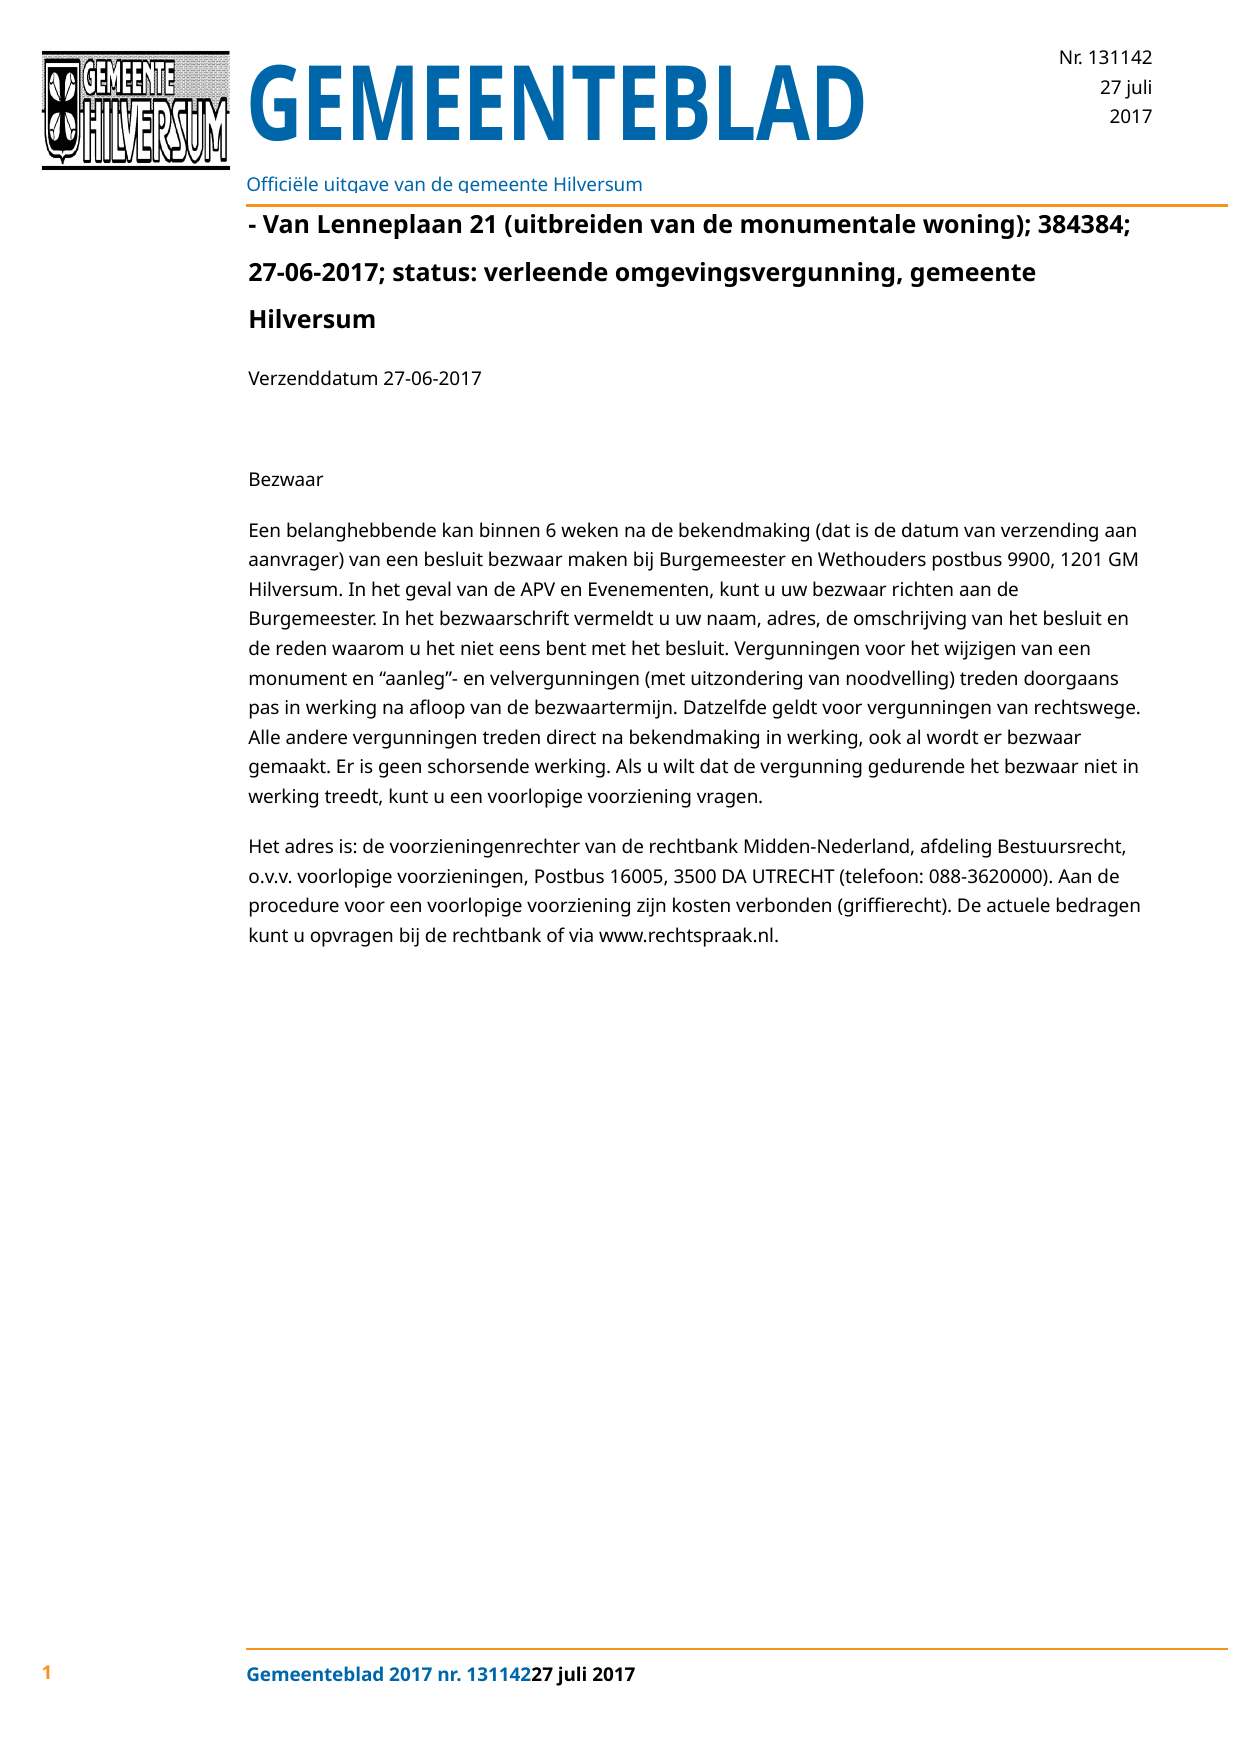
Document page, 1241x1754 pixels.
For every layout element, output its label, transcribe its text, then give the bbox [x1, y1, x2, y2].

text - Van Lenneplaan 21 (uitbreiden van de monumentale woning); 384384; 27-06-2017; status: verleende omgevingsvergunning, gemeente Hilversum [248, 207, 1152, 336]
text Bezwaar [248, 466, 1152, 492]
text Verzenddatum 27-06-2017 [248, 366, 1152, 391]
text Een belanghebbende kan binnen 6 weken na de bekendmaking (dat is de datum van verzending aan aanvrager) van een besluit bezwaar maken bij Burgemeester en Wethouders postbus 9900, 1201 GM Hilversum. In het geval van de APV en Evenementen, kunt u uw bezwaar richten aan de Burgemeester. In het bezwaarschrift vermeldt u uw naam, adres, de omschrijving van het besluit en de reden waarom u het niet eens bent met het besluit. Vergunningen voor het wijzigen van een monument en “aanleg”- en velvergunningen (met uitzondering van noodvelling) treden doorgaans pas in werking na afloop van de bezwaartermijn. Datzelfde geldt voor vergunningen van rechtswege. Alle andere vergunningen treden direct na bekendmaking in werking, ook al wordt er bezwaar gemaakt. Er is geen schorsende werking. Als u wilt dat de vergunning gedurende het bezwaar niet in werking treedt, kunt u een voorlopige voorziening vragen. [248, 517, 1152, 809]
picture [41, 47, 231, 172]
text Het adres is: de voorzieningenrechter van de rechtbank Midden-Nederland, afdeling Bestuursrecht, o.v.v. voorlopige voorzieningen, Postbus 16005, 3500 DA UTRECHT (telefoon: 088-3620000). Aan de procedure voor een voorlopige voorziening zijn kosten verbonden (griffierecht). De actuele bedragen kunt u opvragen bij de rechtbank of via www.rechtspraak.nl. [248, 833, 1152, 948]
